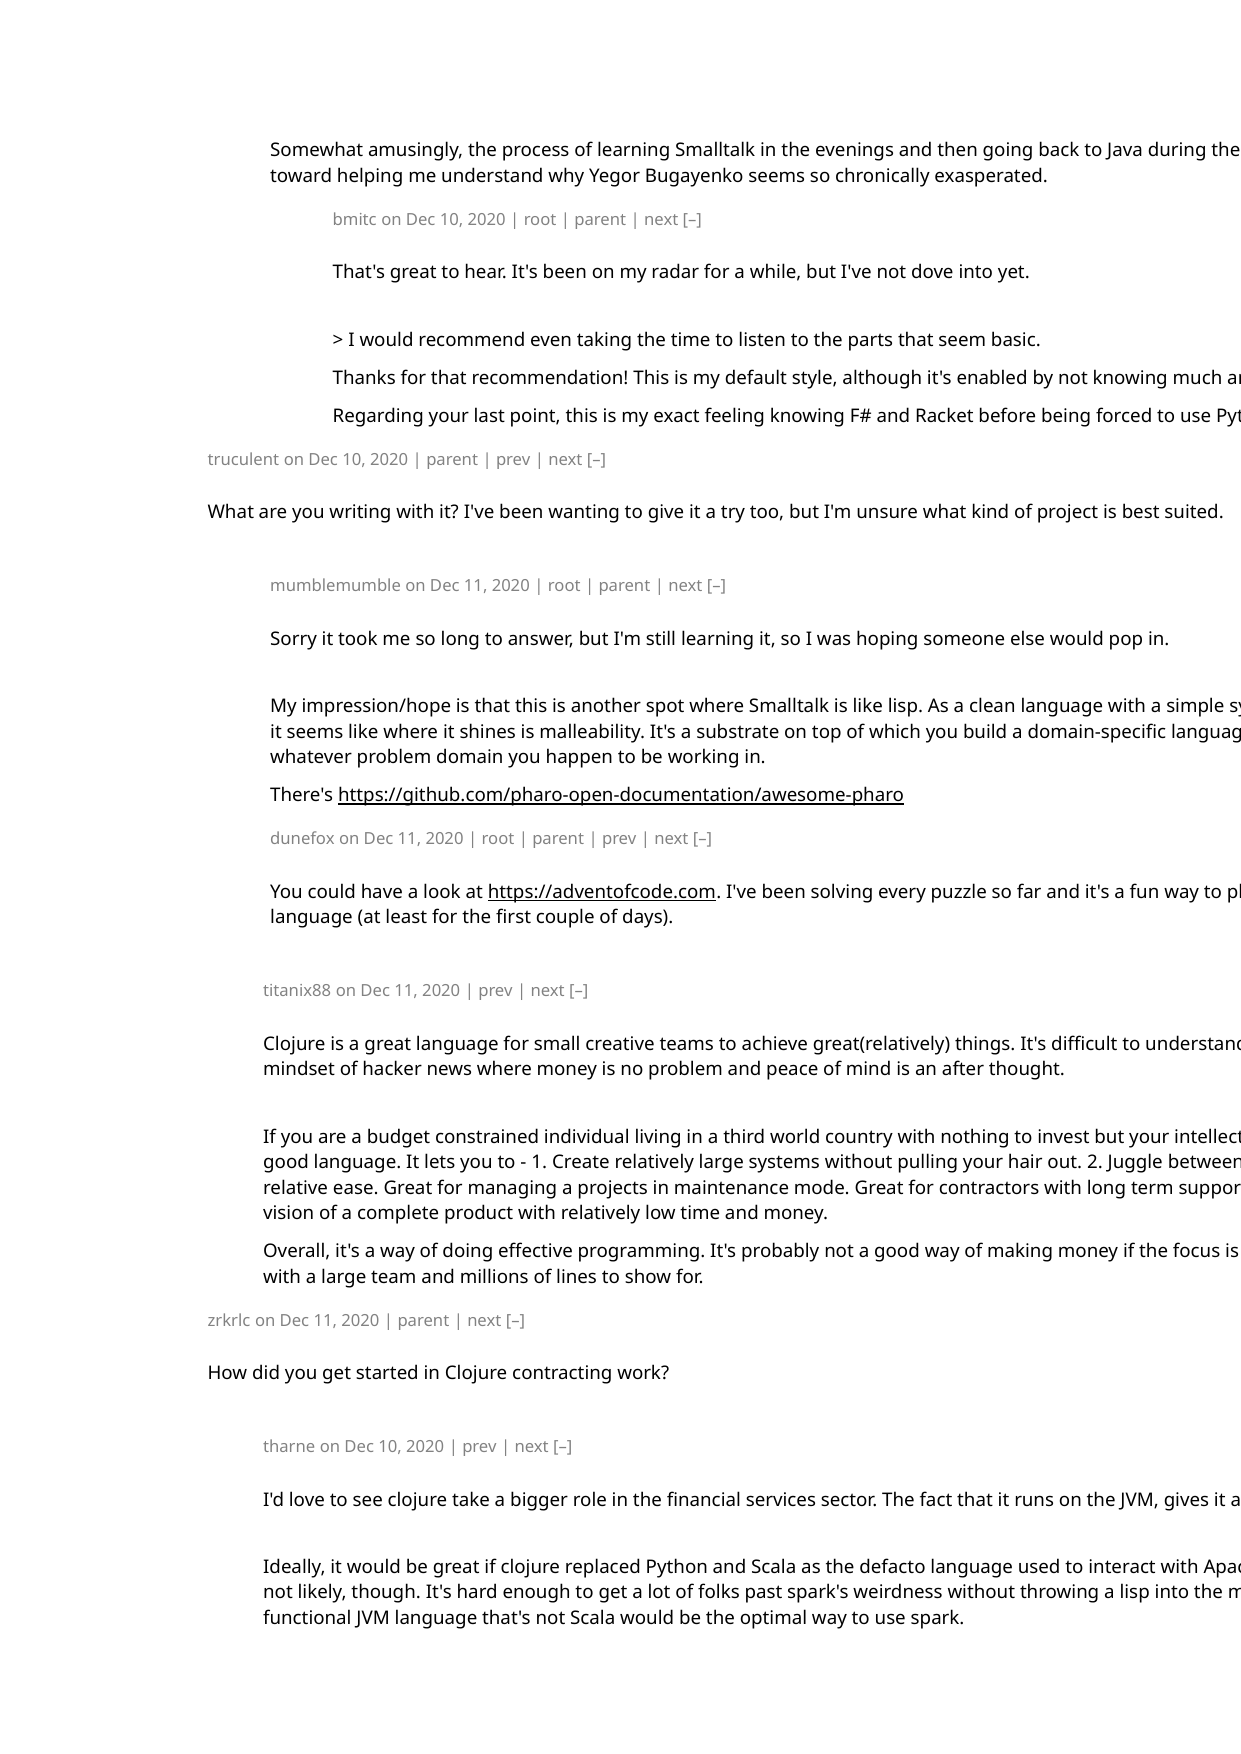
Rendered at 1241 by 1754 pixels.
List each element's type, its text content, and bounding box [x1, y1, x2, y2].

table_header [121, 973, 248, 1291]
table_header titanix88 on Dec 11, 2020 | prev | next [–] Clojure is a great language for small creative teams to achieve great(relatively) things. It's difficult to understand that from a startup mindset of hacker news where money is no problem and peace of mind is an after thought. If you are a budget constrained individual living in a third world country with nothing to invest but your intellect and time, Clojure is a very good language. It lets you to - 1. Create relatively large systems without pulling your hair out. 2. Juggle between different projects with relative ease. Great for managing a projects in maintenance mode. Great for contractors with long term support contracts. 3. Realize your vision of a complete product with relatively low time and money. Overall, it's a way of doing effective programming. It's probably not a good way of making money if the focus is to siphon investor money with a large team and millions of lines to show for. [260, 973, 1240, 1291]
table_cell [118, 1421, 1240, 1636]
table_header [121, 568, 255, 810]
table_cell [118, 434, 1240, 560]
table_header truculent on Dec 10, 2020 | parent | prev | next [–] What are you writing with it? I've been wanting to give it a try too, but I'm unsure what kind of project is best suited. [205, 441, 1240, 557]
table_header dunefox on Dec 11, 2020 | root | parent | prev | next [–] You could have a look at https://adventofcode.com. I've been solving every puzzle so far and it's a fun way to play around with a new language (at least for the first couple of days). [267, 821, 1240, 962]
table_header zrkrlc on Dec 11, 2020 | parent | next [–] How did you get started in Clojure contracting work? [205, 1302, 713, 1418]
table_header tharne on Dec 10, 2020 | prev | next [–] I'd love to see clojure take a bigger role in the financial services sector. The fact that it runs on the JVM, gives it a nice foot in the door. Ideally, it would be great if clojure replaced Python and Scala as the defacto language used to interact with Apache Spark. That's probably not likely, though. It's hard enough to get a lot of folks past spark's weirdness without throwing a lisp into the mix. But it does seem like a functional JVM language that's not Scala would be the optimal way to use spark. [260, 1428, 1240, 1633]
table_header [193, 1302, 204, 1418]
table_header mumblemumble on Dec 11, 2020 | root | parent | next [–] Sorry it took me so long to answer, but I'm still learning it, so I was hoping someone else would pop in. My impression/hope is that this is another spot where Smalltalk is like lisp. As a clean language with a simple syntax and clean semantics, it seems like where it shines is malleability. It's a substrate on top of which you build a domain-specific language that's tailor-made to whatever problem domain you happen to be working in. There's https://github.com/pharo-open-documentation/awesome-pharo [267, 568, 1240, 810]
table_header [248, 1428, 260, 1633]
table_cell [118, 194, 1240, 434]
table_header bmitc on Dec 10, 2020 | root | parent | next [–] That's great to hear. It's been on my radar for a while, but I've not dove into yet. > I would recommend even taking the time to listen to the parts that seem basic. Thanks for that recommendation! This is my default style, although it's enabled by not knowing much anyway. Lol. Regarding your last point, this is my exact feeling knowing F# and Racket before being forced to use Python in some capacities. [330, 201, 1240, 431]
table_header [121, 1428, 248, 1633]
table_cell [118, 965, 1240, 1294]
table_header mumblemumble on Dec 10, 2020 | root | parent | next [–] Yep, I'm still working my way through the MOOC. It's quite well done. I would recommend even taking the time to listen to the parts that seem basic. The Smalltalk way of thinking about objects is different from how OOP is usually done in some subtle but important ways, so I'm finding it useful to take a "forget everything you know" approach. Somewhat amusingly, the process of learning Smalltalk in the evenings and then going back to Java during the day is going a long way toward helping me understand why Yegor Bugayenko seems so chronically exasperated. [267, 121, 1240, 190]
table_cell [118, 118, 1240, 193]
table_cell [118, 813, 1240, 965]
table_header [121, 121, 255, 190]
table_header [121, 441, 192, 557]
table_cell [118, 1295, 1240, 1421]
picture [123, 497, 187, 501]
table_header [255, 821, 267, 962]
table_header [121, 201, 317, 431]
table_header [248, 973, 260, 1291]
picture [123, 1130, 242, 1134]
table_header [121, 1302, 192, 1418]
table_header [121, 821, 255, 962]
table_header [255, 568, 267, 810]
table_header [193, 441, 204, 557]
table_header [318, 201, 329, 431]
table_header [255, 121, 267, 190]
table_cell [118, 560, 1240, 813]
